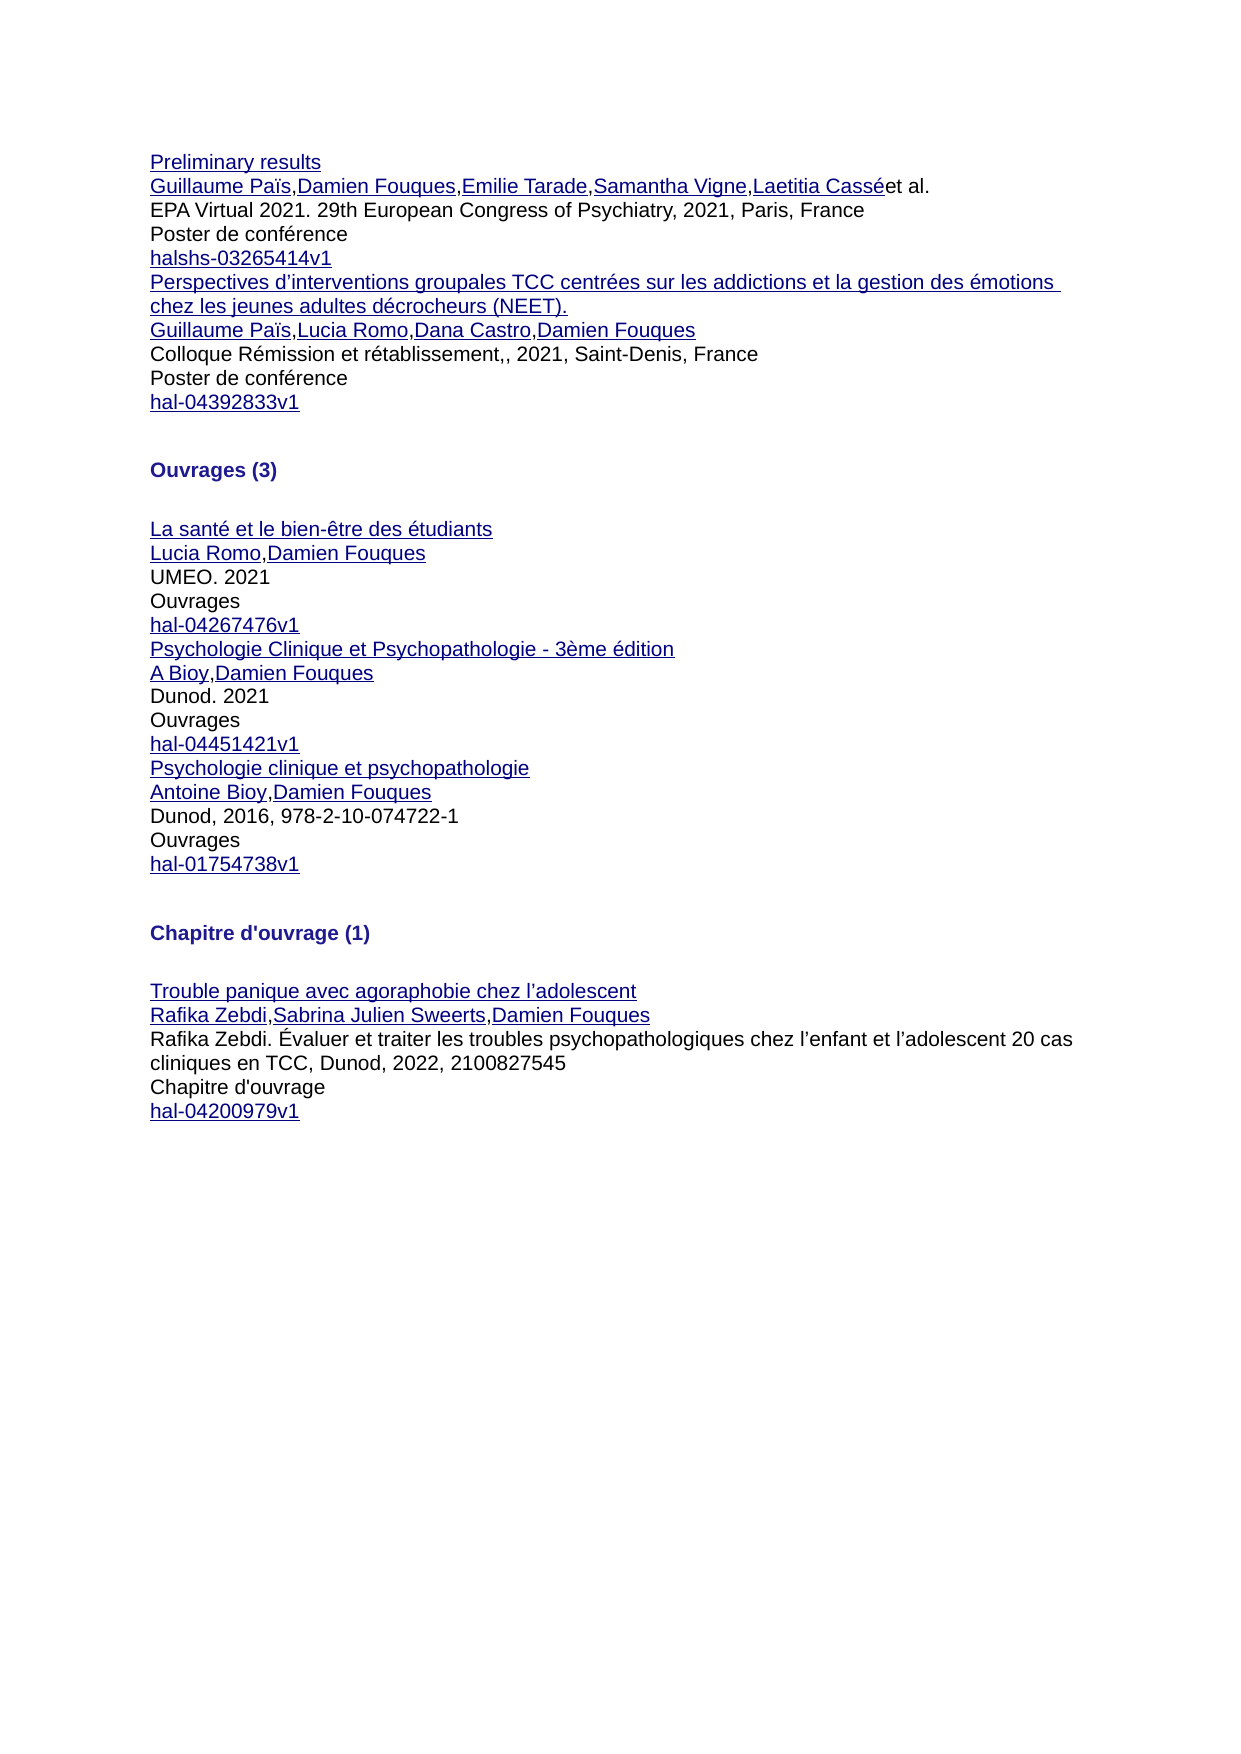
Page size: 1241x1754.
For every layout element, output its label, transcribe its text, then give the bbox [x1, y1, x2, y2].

table_cell PTSD among a sample of French students: a misdiagnosed condition with many implications. Preliminary results Guillaume Païs,Damien Fouques,Emilie Tarade,Samantha Vigne,Laetitia Casséet al. EPA Virtual 2021. 29th European Congress of Psychiatry, 2021, Paris, France Poster de conférence halshs-03265414v1 [150, 150, 1090, 270]
subtitle Chapitre d'ouvrage (1) [150, 921, 1090, 945]
table_cell Psychologie clinique et psychopathologie Antoine Bioy,Damien Fouques Dunod, 2016, 978-2-10-074722-1 Ouvrages hal-01754738v1 [150, 756, 1090, 876]
subtitle Ouvrages (3) [150, 458, 1090, 482]
table_cell Psychologie Clinique et Psychopathologie - 3ème édition A Bioy,Damien Fouques Dunod. 2021 Ouvrages hal-04451421v1 [150, 636, 1090, 756]
table_cell Perspectives d’interventions groupales TCC centrées sur les addictions et la gestion des émotions chez les jeunes adultes décrocheurs (NEET). Guillaume Païs,Lucia Romo,Dana Castro,Damien Fouques Colloque Rémission et rétablissement,, 2021, Saint-Denis, France Poster de conférence hal-04392833v1 [150, 270, 1090, 413]
table_header La santé et le bien-être des étudiants Lucia Romo,Damien Fouques UMEO. 2021 Ouvrages hal-04267476v1 [150, 517, 1090, 636]
table_header Trouble panique avec agoraphobie chez l’adolescent Rafika Zebdi,Sabrina Julien Sweerts,Damien Fouques Rafika Zebdi. Évaluer et traiter les troubles psychopathologiques chez l’enfant et l’adolescent 20 cas cliniques en TCC, Dunod, 2022, 2100827545 Chapitre d'ouvrage hal-04200979v1 [150, 979, 1090, 1123]
